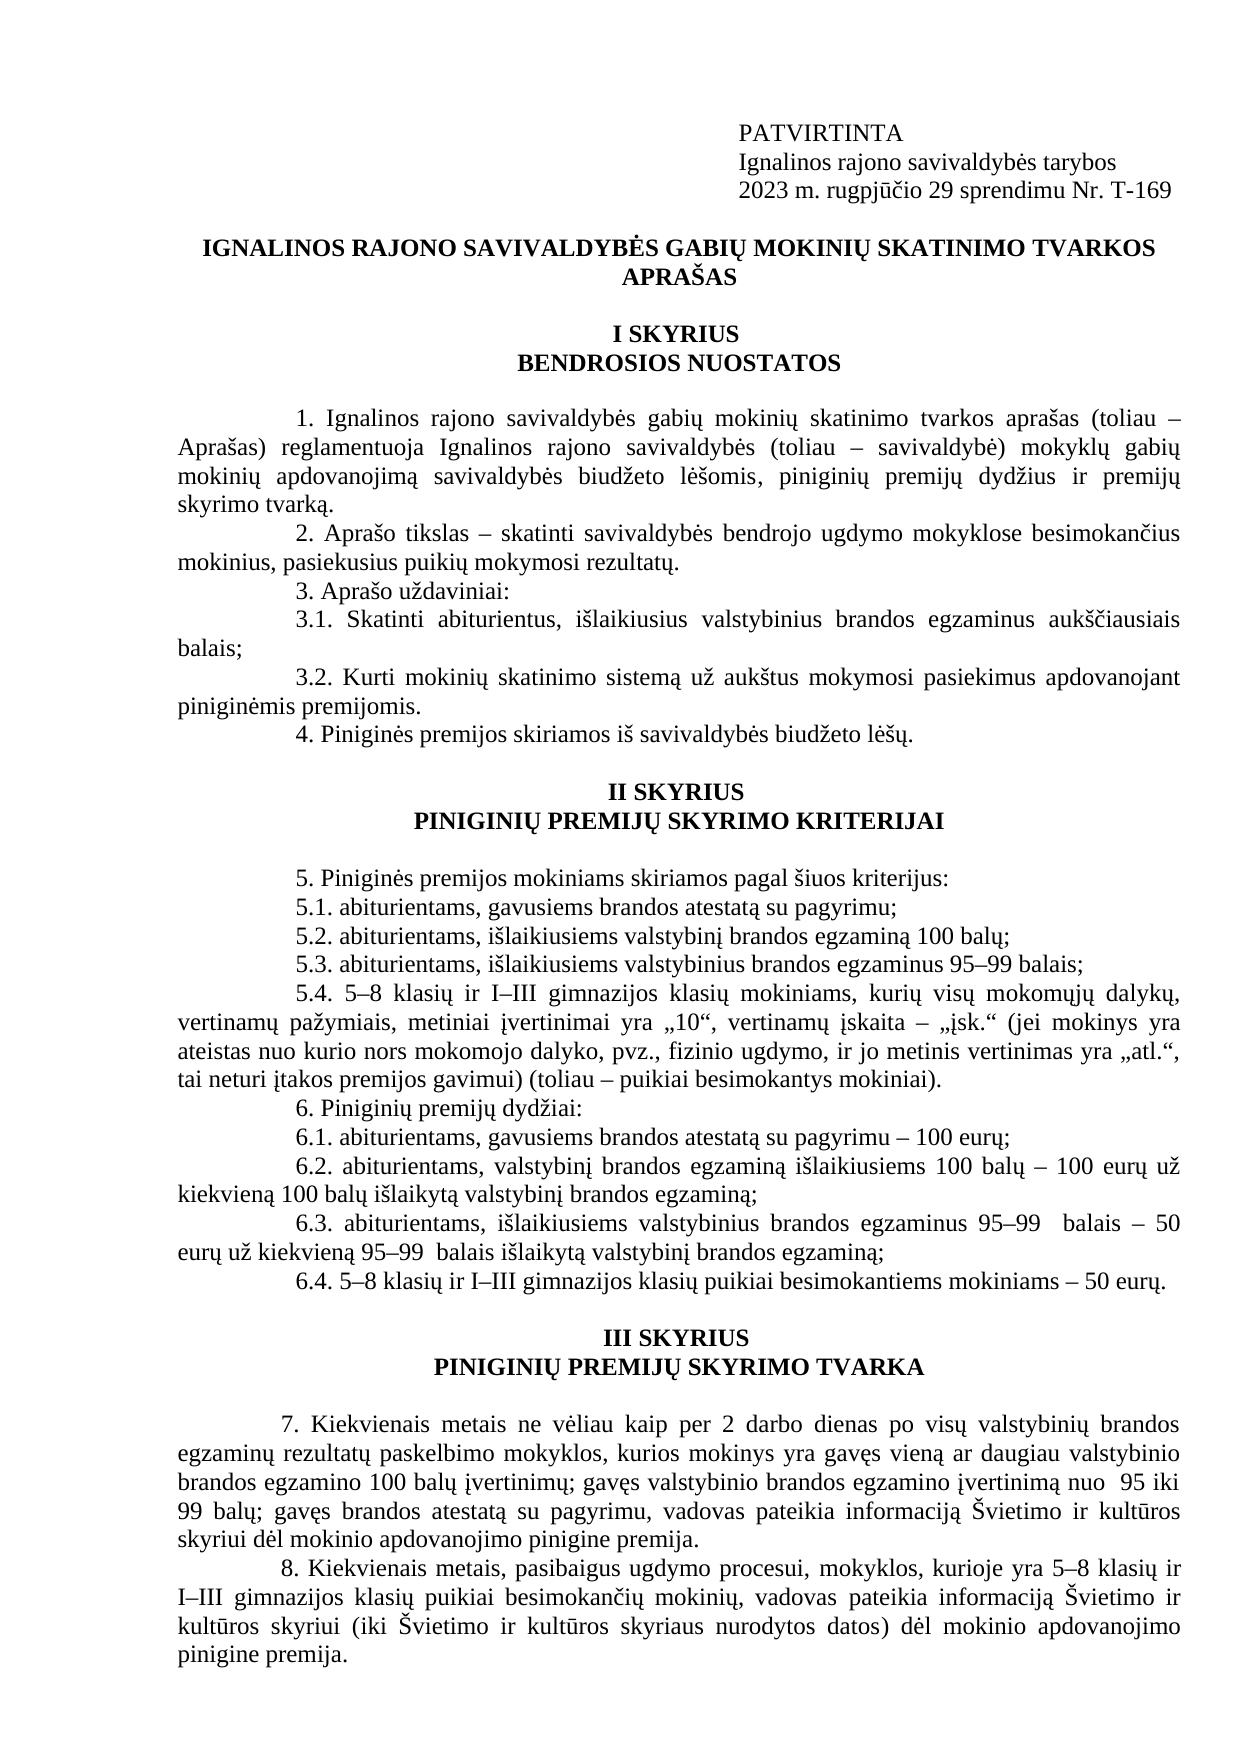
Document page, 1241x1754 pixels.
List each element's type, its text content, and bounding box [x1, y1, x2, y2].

text 3.1. Skatinti abiturientus, išlaikiusius valstybinius brandos egzaminus aukščiausiais balais; [177, 604, 1181, 662]
text 2023 m. rugpjūčio 29 sprendimu Nr. T-169 [177, 176, 1181, 204]
text III SKYRIUS [177, 1323, 1181, 1352]
text 5.1. abiturientams, gavusiems brandos atestatą su pagyrimu; [177, 892, 1181, 921]
text 5.4. 5–8 klasių ir I–III gimnazijos klasių mokiniams, kurių visų mokomųjų dalykų, vertinamų pažymiais, metiniai įvertinimai yra „10“, vertinamų įskaita – „įsk.“ (jei mokinys yra ateistas nuo kurio nors mokomojo dalyko, pvz., fizinio ugdymo, ir jo metinis vertinimas yra „atl.“, tai neturi įtakos premijos gavimui) (toliau – puikiai besimokantys mokiniai). [177, 978, 1181, 1093]
text II SKYRIUS [177, 777, 1181, 806]
text 3. Aprašo uždaviniai: [177, 576, 1181, 604]
text 6.3. abiturientams, išlaikiusiems valstybinius brandos egzaminus 95–99 balais – 50 eurų už kiekvieną 95–99 balais išlaikytą valstybinį brandos egzaminą; [177, 1208, 1181, 1266]
text 8. Kiekvienais metais, pasibaigus ugdymo procesui, mokyklos, kurioje yra 5–8 klasių ir I–III gimnazijos klasių puikiai besimokančių mokinių, vadovas pateikia informaciją Švietimo ir kultūros skyriui (iki Švietimo ir kultūros skyriaus nurodytos datos) dėl mokinio apdovanojimo pinigine premija. [177, 1553, 1181, 1668]
text 7. Kiekvienais metais ne vėliau kaip per 2 darbo dienas po visų valstybinių brandos egzaminų rezultatų paskelbimo mokyklos, kurios mokinys yra gavęs vieną ar daugiau valstybinio brandos egzamino 100 balų įvertinimų; gavęs valstybinio brandos egzamino įvertinimą nuo 95 iki 99 balų; gavęs brandos atestatą su pagyrimu, vadovas pateikia informaciją Švietimo ir kultūros skyriui dėl mokinio apdovanojimo pinigine premija. [177, 1409, 1181, 1553]
text IGNALINOS RAJONO SAVIVALDYBĖS GABIŲ MOKINIŲ SKATINIMO TVARKOS APRAŠAS [177, 233, 1181, 291]
text PATVIRTINTA [177, 118, 1181, 147]
text 5.2. abiturientams, išlaikiusiems valstybinį brandos egzaminą 100 balų; [177, 921, 1181, 949]
text 4. Piniginės premijos skiriamos iš savivaldybės biudžeto lėšų. [177, 719, 1181, 748]
text Ignalinos rajono savivaldybės tarybos [177, 147, 1181, 176]
text BENDROSIOS NUOSTATOS [177, 348, 1181, 377]
text 3.2. Kurti mokinių skatinimo sistemą už aukštus mokymosi pasiekimus apdovanojant piniginėmis premijomis. [177, 662, 1181, 719]
text 6.4. 5–8 klasių ir I–III gimnazijos klasių puikiai besimokantiems mokiniams – 50 eurų. [177, 1266, 1181, 1294]
text 5. Piniginės premijos mokiniams skiriamos pagal šiuos kriterijus: [177, 863, 1181, 892]
text I SKYRIUS [177, 319, 1181, 348]
text 6.2. abiturientams, valstybinį brandos egzaminą išlaikiusiems 100 balų – 100 eurų už kiekvieną 100 balų išlaikytą valstybinį brandos egzaminą; [177, 1151, 1181, 1208]
text 5.3. abiturientams, išlaikiusiems valstybinius brandos egzaminus 95–99 balais; [177, 949, 1181, 978]
text 6. Piniginių premijų dydžiai: [177, 1093, 1181, 1122]
text PINIGINIŲ PREMIJŲ SKYRIMO KRITERIJAI [177, 806, 1181, 834]
text 6.1. abiturientams, gavusiems brandos atestatą su pagyrimu – 100 eurų; [177, 1122, 1181, 1151]
text 1. Ignalinos rajono savivaldybės gabių mokinių skatinimo tvarkos aprašas (toliau – Aprašas) reglamentuoja Ignalinos rajono savivaldybės (toliau – savivaldybė) mokyklų gabių mokinių apdovanojimą savivaldybės biudžeto lėšomis, piniginių premijų dydžius ir premijų skyrimo tvarką. [177, 403, 1181, 518]
text PINIGINIŲ PREMIJŲ SKYRIMO TVARKA [177, 1352, 1181, 1381]
text 2. Aprašo tikslas – skatinti savivaldybės bendrojo ugdymo mokyklose besimokančius mokinius, pasiekusius puikių mokymosi rezultatų. [177, 518, 1181, 576]
